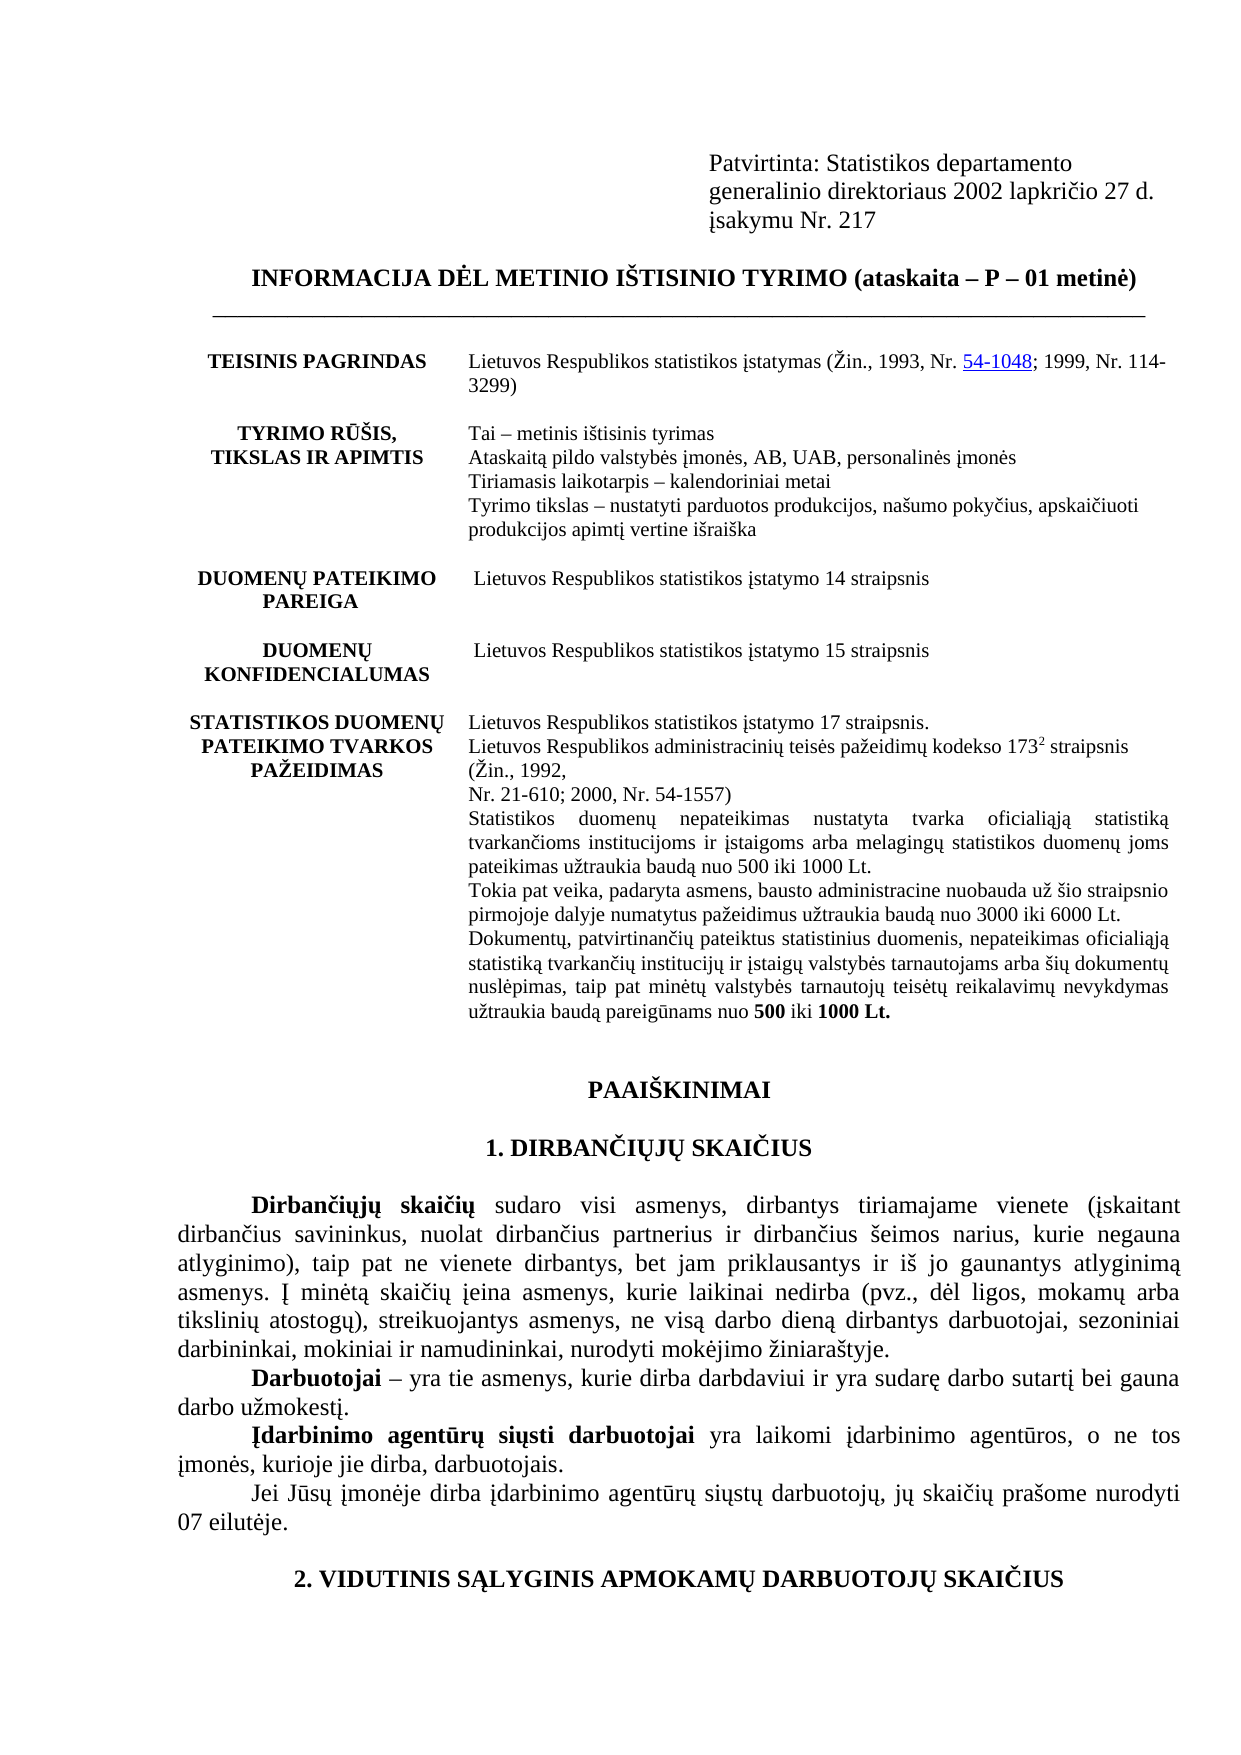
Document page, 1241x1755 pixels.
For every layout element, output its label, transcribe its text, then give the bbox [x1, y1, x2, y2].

table_header Lietuvos Respublikos statistikos įstatymas (Žin., 1993, Nr. 54-1048; 1999, Nr. 114-3299) [457, 349, 1181, 397]
table_cell DUOMENŲ KONFIDENCIALUMAS [177, 638, 457, 710]
text 1. DIRBANČIŲJŲ SKAIČIUS [116, 1133, 1181, 1162]
text 2. VIDUTINIS SĄLYGINIS APMOKAMŲ DARBUOTOJŲ SKAIČIUS [177, 1564, 1181, 1593]
table_cell Tai – metinis ištisinis tyrimas Ataskaitą pildo valstybės įmonės, AB, UAB, personalinės įmonės Tiriamasis laikotarpis – kalendoriniai metai Tyrimo tikslas – nustatyti parduotos produkcijos, našumo pokyčius, apskaičiuoti produkcijos apimtį vertine išraiška [457, 397, 1181, 565]
table_cell TYRIMO RŪŠIS, TIKSLAS IR APIMTIS [177, 397, 457, 565]
text Jei Jūsų įmonėje dirba įdarbinimo agentūrų siųstų darbuotojų, jų skaičių prašome nurodyti 07 eilutėje. [177, 1478, 1181, 1535]
table_cell STATISTIKOS DUOMENŲ PATEIKIMO TVARKOS PAŽEIDIMAS [177, 710, 457, 1047]
text Darbuotojai – yra tie asmenys, kurie dirba darbdaviui ir yra sudarę darbo sutartį bei gauna darbo užmokestį. [177, 1363, 1181, 1420]
text Patvirtinta: Statistikos departamento generalinio direktoriaus 2002 lapkričio 27 d. [709, 148, 1181, 205]
text Dirbančiųjų skaičių sudaro visi asmenys, dirbantys tiriamajame vienete (įskaitant dirbančius savininkus, nuolat dirbančius partnerius ir dirbančius šeimos narius, kurie negauna atlyginimo), taip pat ne vienete dirbantys, bet jam priklausantys ir iš jo gaunantys atlyginimą asmenys. Į minėtą skaičių įeina asmenys, kurie laikinai nedirba (pvz., dėl ligos, mokamų arba tikslinių atostogų), streikuojantys asmenys, ne visą darbo dieną dirbantys darbuotojai, sezoniniai darbininkai, mokiniai ir namudininkai, nurodyti mokėjimo žiniaraštyje. [177, 1190, 1181, 1363]
table_cell DUOMENŲ PATEIKIMO PAREIGA [177, 565, 457, 638]
table_header TEISINIS PAGRINDAS [177, 349, 457, 397]
text Įdarbinimo agentūrų siųsti darbuotojai yra laikomi įdarbinimo agentūros, o ne tos įmonės, kurioje jie dirba, darbuotojais. [177, 1420, 1181, 1478]
text įsakymu Nr. 217 [177, 205, 1181, 234]
text INFORMACIJA DĖL METINIO IŠTISINIO TYRIMO (ataskaita – P – 01 metinė) [177, 263, 1181, 291]
table_cell Lietuvos Respublikos statistikos įstatymo 14 straipsnis [457, 565, 1181, 638]
table_cell Lietuvos Respublikos statistikos įstatymo 17 straipsnis. Lietuvos Respublikos administracinių teisės pažeidimų kodekso 1732 straipsnis (Žin., 1992, Nr. 21-610; 2000, Nr. 54-1557) Statistikos duomenų nepateikimas nustatyta tvarka oficialiąją statistiką tvarkančioms institucijoms ir įstaigoms arba melagingų statistikos duomenų joms pateikimas užtraukia baudą nuo 500 iki 1000 Lt. Tokia pat veika, padaryta asmens, bausto administracine nuobauda už šio straipsnio pirmojoje dalyje numatytus pažeidimus užtraukia baudą nuo 3000 iki 6000 Lt. Dokumentų, patvirtinančių pateiktus statistinius duomenis, nepateikimas oficialiąją statistiką tvarkančių institucijų ir įstaigų valstybės tarnautojams arba šių dokumentų nuslėpimas, taip pat minėtų valstybės tarnautojų teisėtų reikalavimų nevykdymas užtraukia baudą pareigūnams nuo 500 iki 1000 Lt. [457, 710, 1181, 1047]
table_cell Lietuvos Respublikos statistikos įstatymo 15 straipsnis [457, 638, 1181, 710]
text PAAIŠKINIMAI [177, 1075, 1181, 1104]
